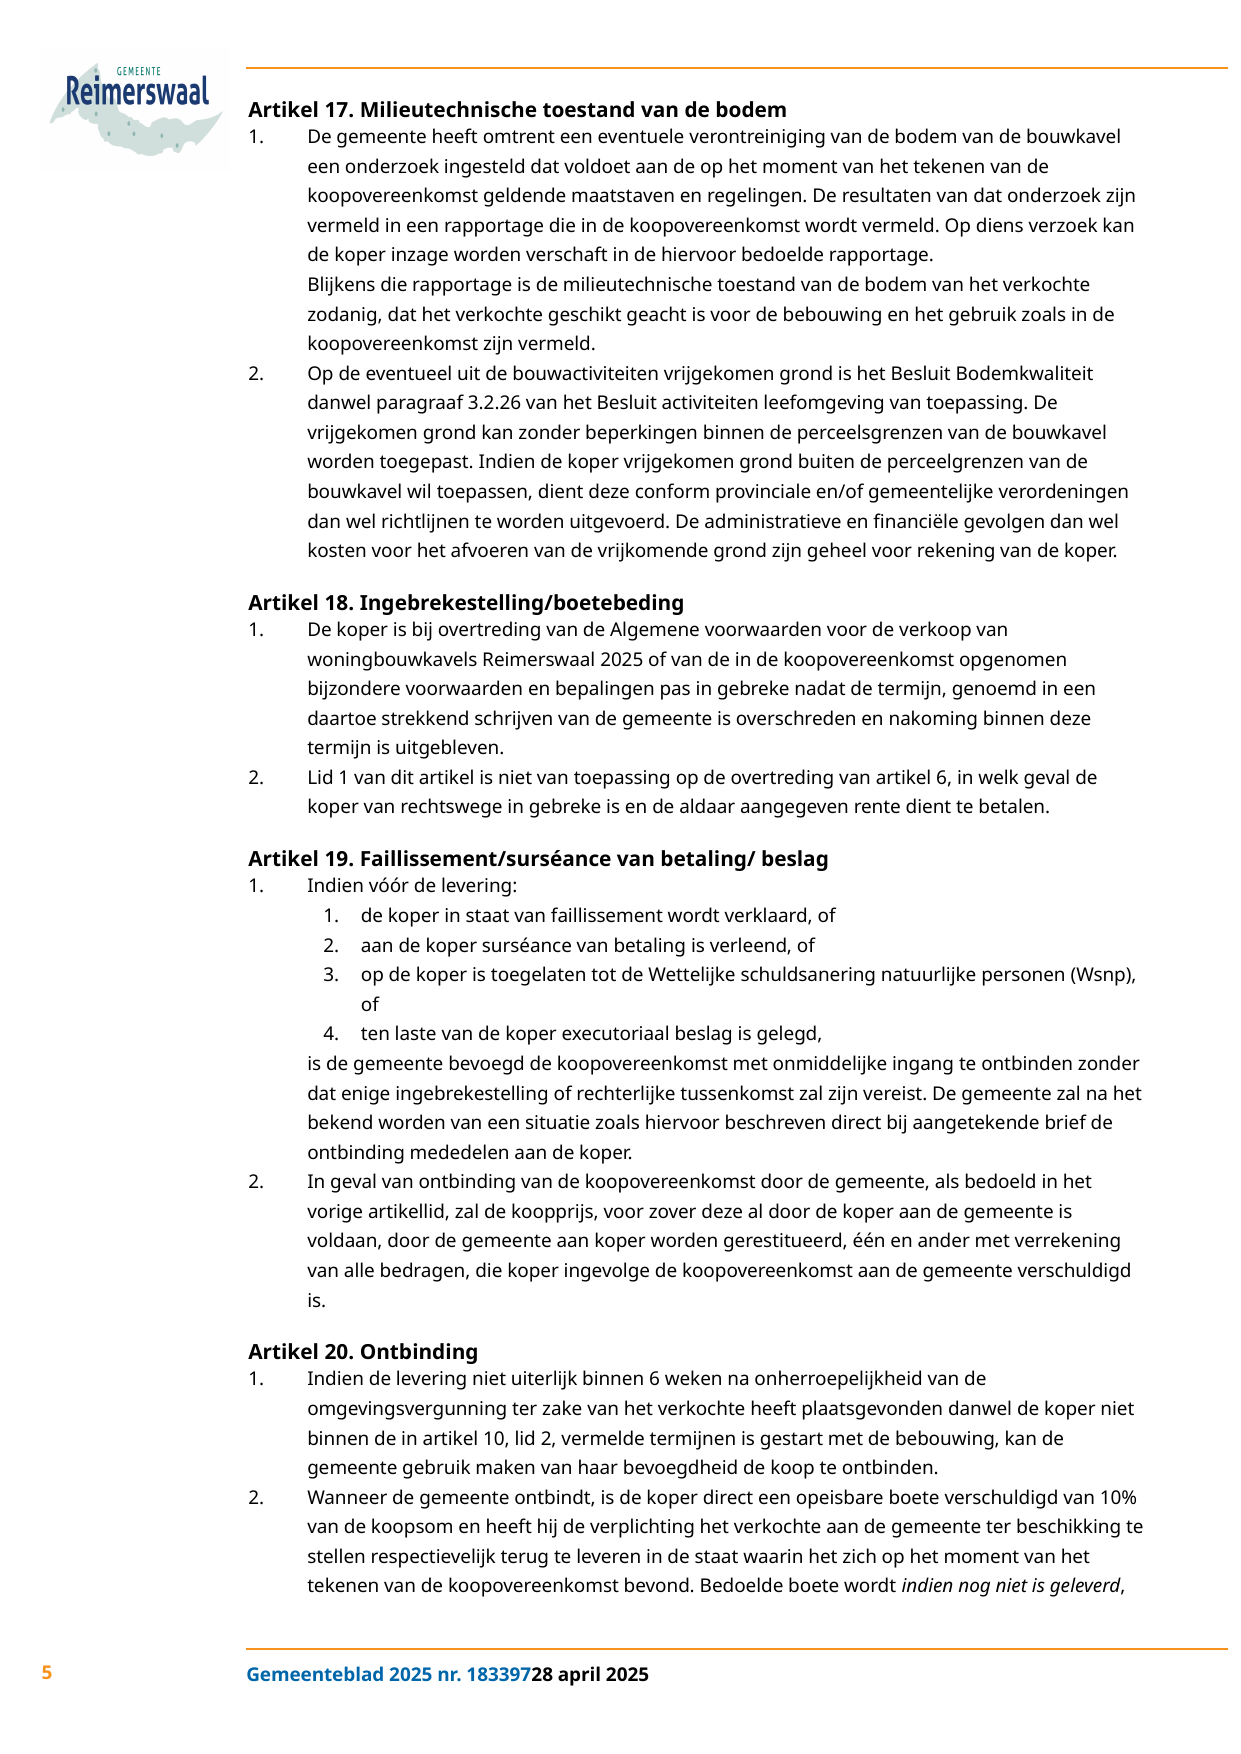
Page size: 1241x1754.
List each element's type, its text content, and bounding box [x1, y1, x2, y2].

list Indien de levering niet uiterlijk binnen 6 weken na onherroepelijkheid van de omgevingsvergunning ter zake van het verkochte heeft plaatsgevonden danwel de koper niet binnen de in artikel 10, lid 2, vermelde termijnen is gestart met de bebouwing, kan de gemeente gebruik maken van haar bevoegdheid de koop te ontbinden. [248, 1366, 1152, 1480]
list Indien vóór de levering: [248, 873, 1152, 898]
list is de gemeente bevoegd de koopovereenkomst met onmiddelijke ingang te ontbinden zonder dat enige ingebrekestelling of rechterlijke tussenkomst zal zijn vereist. De gemeente zal na het bekend worden van een situatie zoals hiervoor beschreven direct bij aangetekende brief de ontbinding mededelen aan de koper. [248, 1050, 1152, 1164]
text Artikel 19. Faillissement/surséance van betaling/ beslag [248, 844, 1152, 873]
list Lid 1 van dit artikel is niet van toepassing op de overtreding van artikel 6, in welk geval de koper van rechtswege in gebreke is en de aldaar aangegeven rente dient te betalen. [248, 764, 1152, 819]
list De gemeente heeft omtrent een eventuele verontreiniging van de bodem van de bouwkavel een onderzoek ingesteld dat voldoet aan de op het moment van het tekenen van de koopovereenkomst geldende maatstaven en regelingen. De resultaten van dat onderzoek zijn vermeld in een rapportage die in de koopovereenkomst wordt vermeld. Op diens verzoek kan de koper inzage worden verschaft in de hiervoor bedoelde rapportage. [248, 123, 1152, 267]
list de koper in staat van faillissement wordt verklaard, of [323, 902, 1152, 928]
list ten laste van de koper executoriaal beslag is gelegd, [323, 1021, 1152, 1046]
list De koper is bij overtreding van de Algemene voorwaarden voor de verkoop van woningbouwkavels Reimerswaal 2025 of van de in de koopovereenkomst opgenomen bijzondere voorwaarden en bepalingen pas in gebreke nadat de termijn, genoemd in een daartoe strekkend schrijven van de gemeente is overschreden en nakoming binnen deze termijn is uitgebleven. [248, 616, 1152, 760]
list aan de koper surséance van betaling is verleend, of [323, 932, 1152, 957]
list Op de eventueel uit de bouwactiviteiten vrijgekomen grond is het Besluit Bodemkwaliteit danwel paragraaf 3.2.26 van het Besluit activiteiten leefomgeving van toepassing. De vrijgekomen grond kan zonder beperkingen binnen de perceelsgrenzen van de bouwkavel worden toegepast. Indien de koper vrijgekomen grond buiten de perceelgrenzen van de bouwkavel wil toepassen, dient deze conform provinciale en/of gemeentelijke verordeningen dan wel richtlijnen te worden uitgevoerd. De administratieve en financiële gevolgen dan wel kosten voor het afvoeren van de vrijkomende grond zijn geheel voor rekening van de koper. [248, 360, 1152, 563]
text Artikel 18. Ingebrekestelling/boetebeding [248, 588, 1152, 616]
list In geval van ontbinding van de koopovereenkomst door de gemeente, als bedoeld in het vorige artikellid, zal de koopprijs, voor zover deze al door de koper aan de gemeente is voldaan, door de gemeente aan koper worden gerestitueerd, één en ander met verrekening van alle bedragen, die koper ingevolge de koopovereenkomst aan de gemeente verschuldigd is. [248, 1168, 1152, 1312]
list op de koper is toegelaten tot de Wettelijke schuldsanering natuurlijke personen (Wsnp), of [323, 961, 1152, 1017]
text Artikel 20. Ontbinding [248, 1337, 1152, 1366]
list Wanneer de gemeente ontbindt, is de koper direct een opeisbare boete verschuldigd van 10% van de koopsom en heeft hij de verplichting het verkochte aan de gemeente ter beschikking te stellen respectievelijk terug te leveren in de staat waarin het zich op het moment van het tekenen van de koopovereenkomst bevond. Bedoelde boete wordt indien nog niet is geleverd, [248, 1484, 1152, 1598]
picture [41, 47, 231, 172]
list Blijkens die rapportage is de milieutechnische toestand van de bodem van het verkochte zodanig, dat het verkochte geschikt geacht is voor de bebouwing en het gebruik zoals in de koopovereenkomst zijn vermeld. [248, 271, 1152, 356]
text Artikel 17. Milieutechnische toestand van de bodem [248, 95, 1152, 123]
